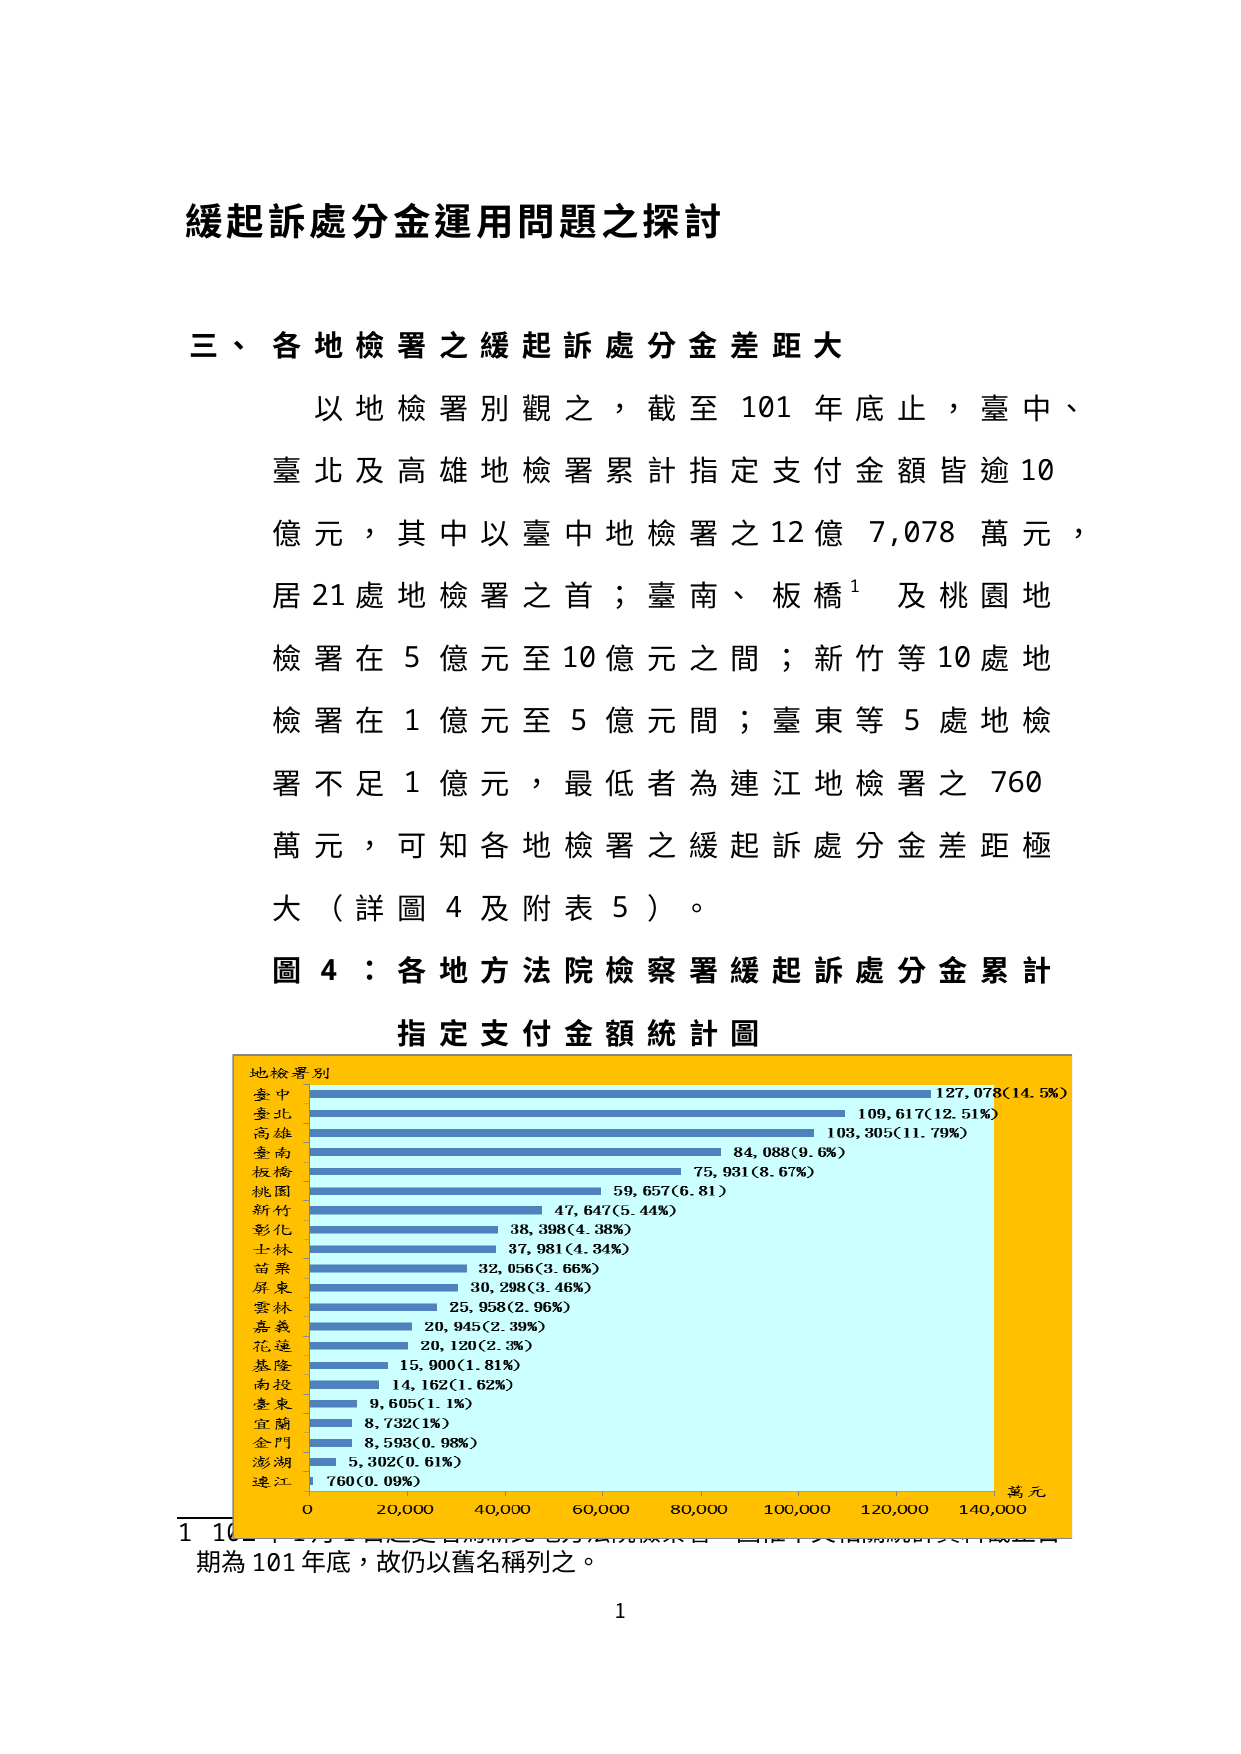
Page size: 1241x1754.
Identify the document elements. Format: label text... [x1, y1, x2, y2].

text 102年1月1日起更名為新北地方法院檢察署，因惟本文相關統計資料截止日期為101年底，故仍以舊名稱列之。 [177, 1519, 1063, 1577]
text 以地檢署別觀之，截至101年底止，臺中、臺北及高雄地檢署累計指定支付金額皆逾10億元，其中以臺中地檢署之12億7,078萬元，居21處地檢署之首；臺南、板橋及桃園地檢署在5億元至10億元之間；新竹等10處地檢署在1億元至5億元間；臺東等5處地檢署不足1億元，最低者為連江地檢署之760萬元，可知各地檢署之緩起訴處分金差距極大（詳圖4及附表5）。 [242, 365, 1058, 927]
text 緩起訴處分金運用問題之探討 [183, 177, 1028, 240]
text 圖4：各地方法院檢察署緩起訴處分金累計指定支付金額統計圖 [238, 927, 1058, 1052]
text 三、各地檢署之緩起訴處分金差距大 [183, 302, 1058, 365]
